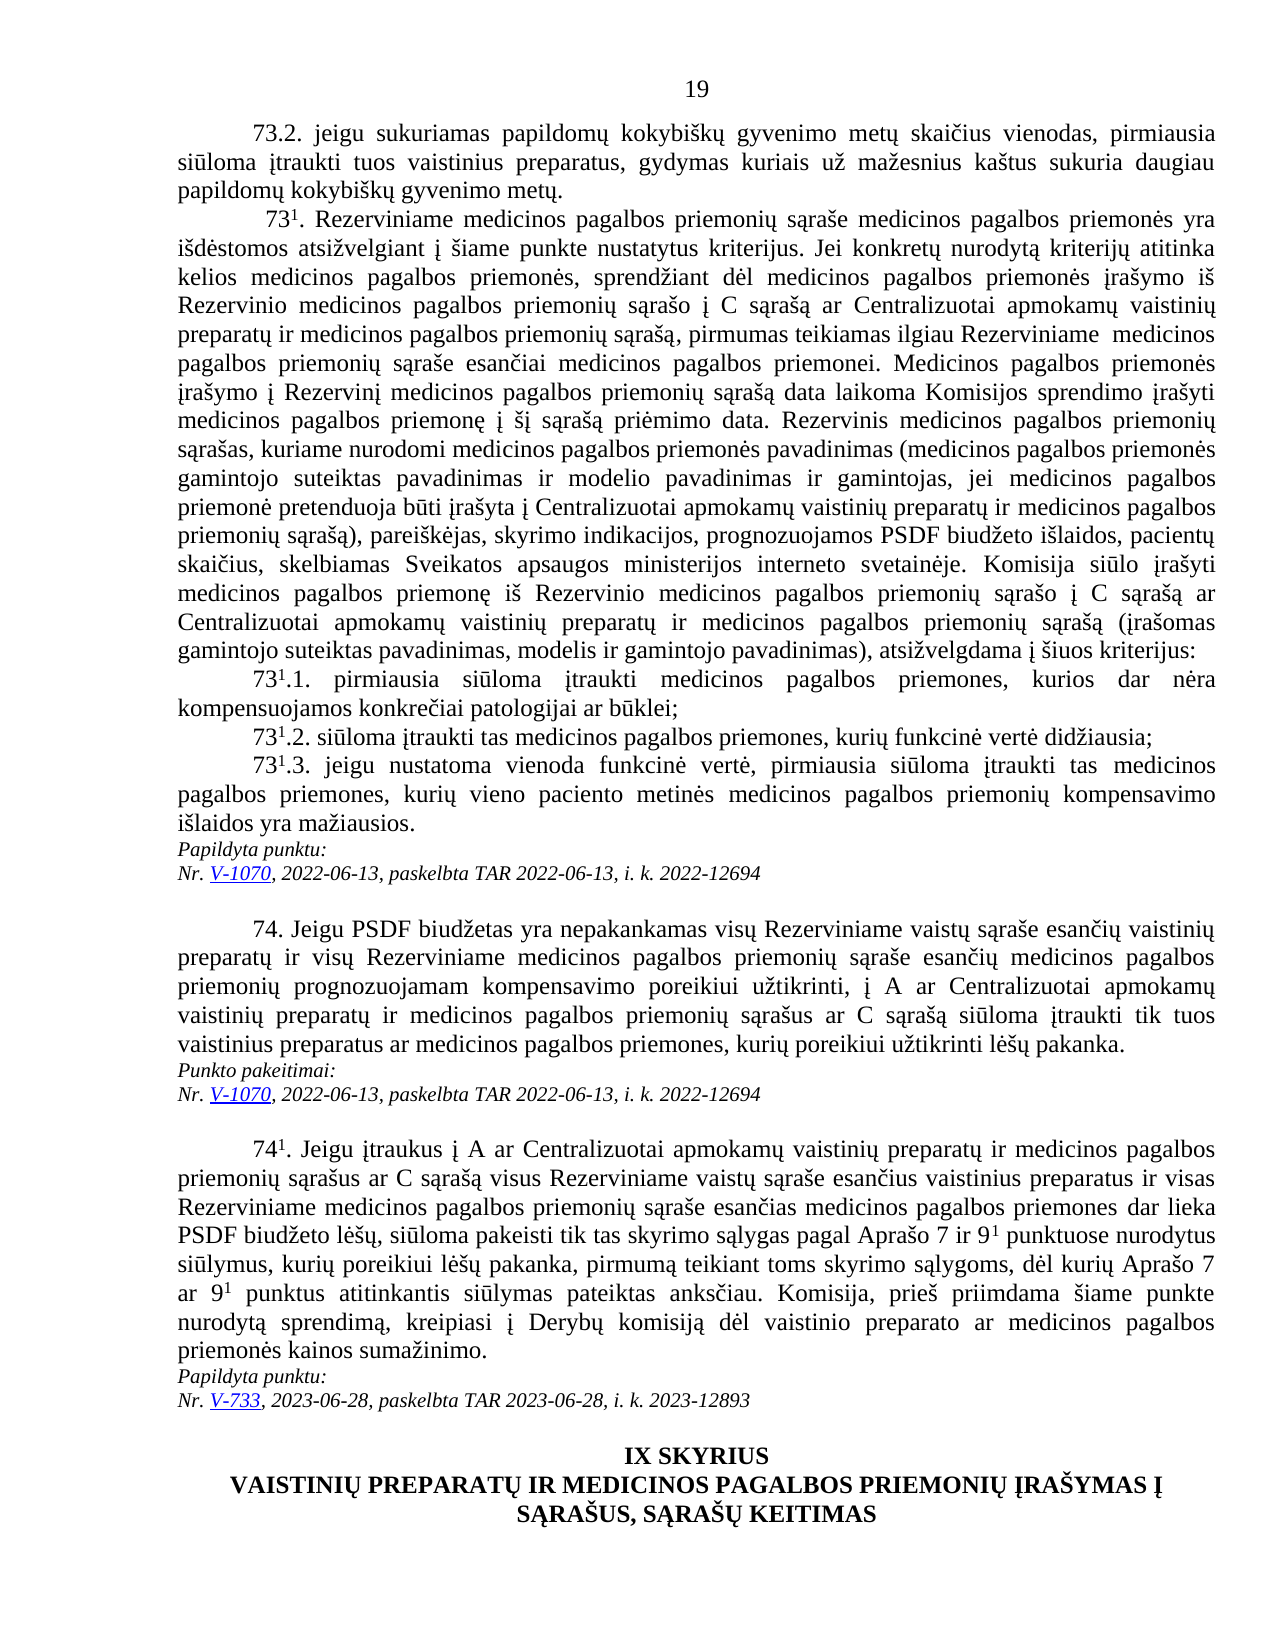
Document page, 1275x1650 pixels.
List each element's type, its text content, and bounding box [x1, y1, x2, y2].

text Nr. V-733, 2023-06-28, paskelbta TAR 2023-06-28, i. k. 2023-12893 [177, 1388, 1216, 1412]
text Punkto pakeitimai: [177, 1057, 1216, 1082]
text 73.2. jeigu sukuriamas papildomų kokybiškų gyvenimo metų skaičius vienodas, pirmiausia siūloma įtraukti tuos vaistinius preparatus, gydymas kuriais už mažesnius kaštus sukuria daugiau papildomų kokybiškų gyvenimo metų. [177, 118, 1216, 204]
text 741. Jeigu įtraukus į A ar Centralizuotai apmokamų vaistinių preparatų ir medicinos pagalbos priemonių sąrašus ar C sąrašą visus Rezerviniame vaistų sąraše esančius vaistinius preparatus ir visas Rezerviniame medicinos pagalbos priemonių sąraše esančias medicinos pagalbos priemones dar lieka PSDF biudžeto lėšų, siūloma pakeisti tik tas skyrimo sąlygas pagal Aprašo 7 ir 91 punktuose nurodytus siūlymus, kurių poreikiui lėšų pakanka, pirmumą teikiant toms skyrimo sąlygoms, dėl kurių Aprašo 7 ar 91 punktus atitinkantis siūlymas pateiktas anksčiau. Komisija, prieš priimdama šiame punkte nurodytą sprendimą, kreipiasi į Derybų komisiją dėl vaistinio preparato ar medicinos pagalbos priemonės kainos sumažinimo. [177, 1134, 1216, 1364]
text Papildyta punktu: [177, 1364, 1216, 1388]
text IX SKYRIUS [177, 1441, 1216, 1470]
text Papildyta punktu: [177, 837, 1216, 861]
text Nr. V-1070, 2022-06-13, paskelbta TAR 2022-06-13, i. k. 2022-12694 [177, 861, 1216, 885]
text VAISTINIŲ PREPARATŲ IR MEDICINOS PAGALBOS PRIEMONIŲ ĮRAŠYMAS Į SĄRAŠUS, SĄRAŠŲ KEITIMAS [177, 1470, 1216, 1527]
text 74. Jeigu PSDF biudžetas yra nepakankamas visų Rezerviniame vaistų sąraše esančių vaistinių preparatų ir visų Rezerviniame medicinos pagalbos priemonių sąraše esančių medicinos pagalbos priemonių prognozuojamam kompensavimo poreikiui užtikrinti, į A ar Centralizuotai apmokamų vaistinių preparatų ir medicinos pagalbos priemonių sąrašus ar C sąrašą siūloma įtraukti tik tuos vaistinius preparatus ar medicinos pagalbos priemones, kurių poreikiui užtikrinti lėšų pakanka. [177, 914, 1216, 1057]
text 731.3. jeigu nustatoma vienoda funkcinė vertė, pirmiausia siūloma įtraukti tas medicinos pagalbos priemones, kurių vieno paciento metinės medicinos pagalbos priemonių kompensavimo išlaidos yra mažiausios. [177, 751, 1216, 837]
text 731.1. pirmiausia siūloma įtraukti medicinos pagalbos priemones, kurios dar nėra kompensuojamos konkrečiai patologijai ar būklei; [177, 664, 1216, 722]
text Nr. V-1070, 2022-06-13, paskelbta TAR 2022-06-13, i. k. 2022-12694 [177, 1082, 1216, 1106]
text 731.2. siūloma įtraukti tas medicinos pagalbos priemones, kurių funkcinė vertė didžiausia; [177, 722, 1216, 751]
text 731. Rezerviniame medicinos pagalbos priemonių sąraše medicinos pagalbos priemonės yra išdėstomos atsižvelgiant į šiame punkte nustatytus kriterijus. Jei konkretų nurodytą kriterijų atitinka kelios medicinos pagalbos priemonės, sprendžiant dėl medicinos pagalbos priemonės įrašymo iš Rezervinio medicinos pagalbos priemonių sąrašo į C sąrašą ar Centralizuotai apmokamų vaistinių preparatų ir medicinos pagalbos priemonių sąrašą, pirmumas teikiamas ilgiau Rezerviniame medicinos pagalbos priemonių sąraše esančiai medicinos pagalbos priemonei. Medicinos pagalbos priemonės įrašymo į Rezervinį medicinos pagalbos priemonių sąrašą data laikoma Komisijos sprendimo įrašyti medicinos pagalbos priemonę į šį sąrašą priėmimo data. Rezervinis medicinos pagalbos priemonių sąrašas, kuriame nurodomi medicinos pagalbos priemonės pavadinimas (medicinos pagalbos priemonės gamintojo suteiktas pavadinimas ir modelio pavadinimas ir gamintojas, jei medicinos pagalbos priemonė pretenduoja būti įrašyta į Centralizuotai apmokamų vaistinių preparatų ir medicinos pagalbos priemonių sąrašą), pareiškėjas, skyrimo indikacijos, prognozuojamos PSDF biudžeto išlaidos, pacientų skaičius, skelbiamas Sveikatos apsaugos ministerijos interneto svetainėje. Komisija siūlo įrašyti medicinos pagalbos priemonę iš Rezervinio medicinos pagalbos priemonių sąrašo į C sąrašą ar Centralizuotai apmokamų vaistinių preparatų ir medicinos pagalbos priemonių sąrašą (įrašomas gamintojo suteiktas pavadinimas, modelis ir gamintojo pavadinimas), atsižvelgdama į šiuos kriterijus: [177, 204, 1216, 664]
